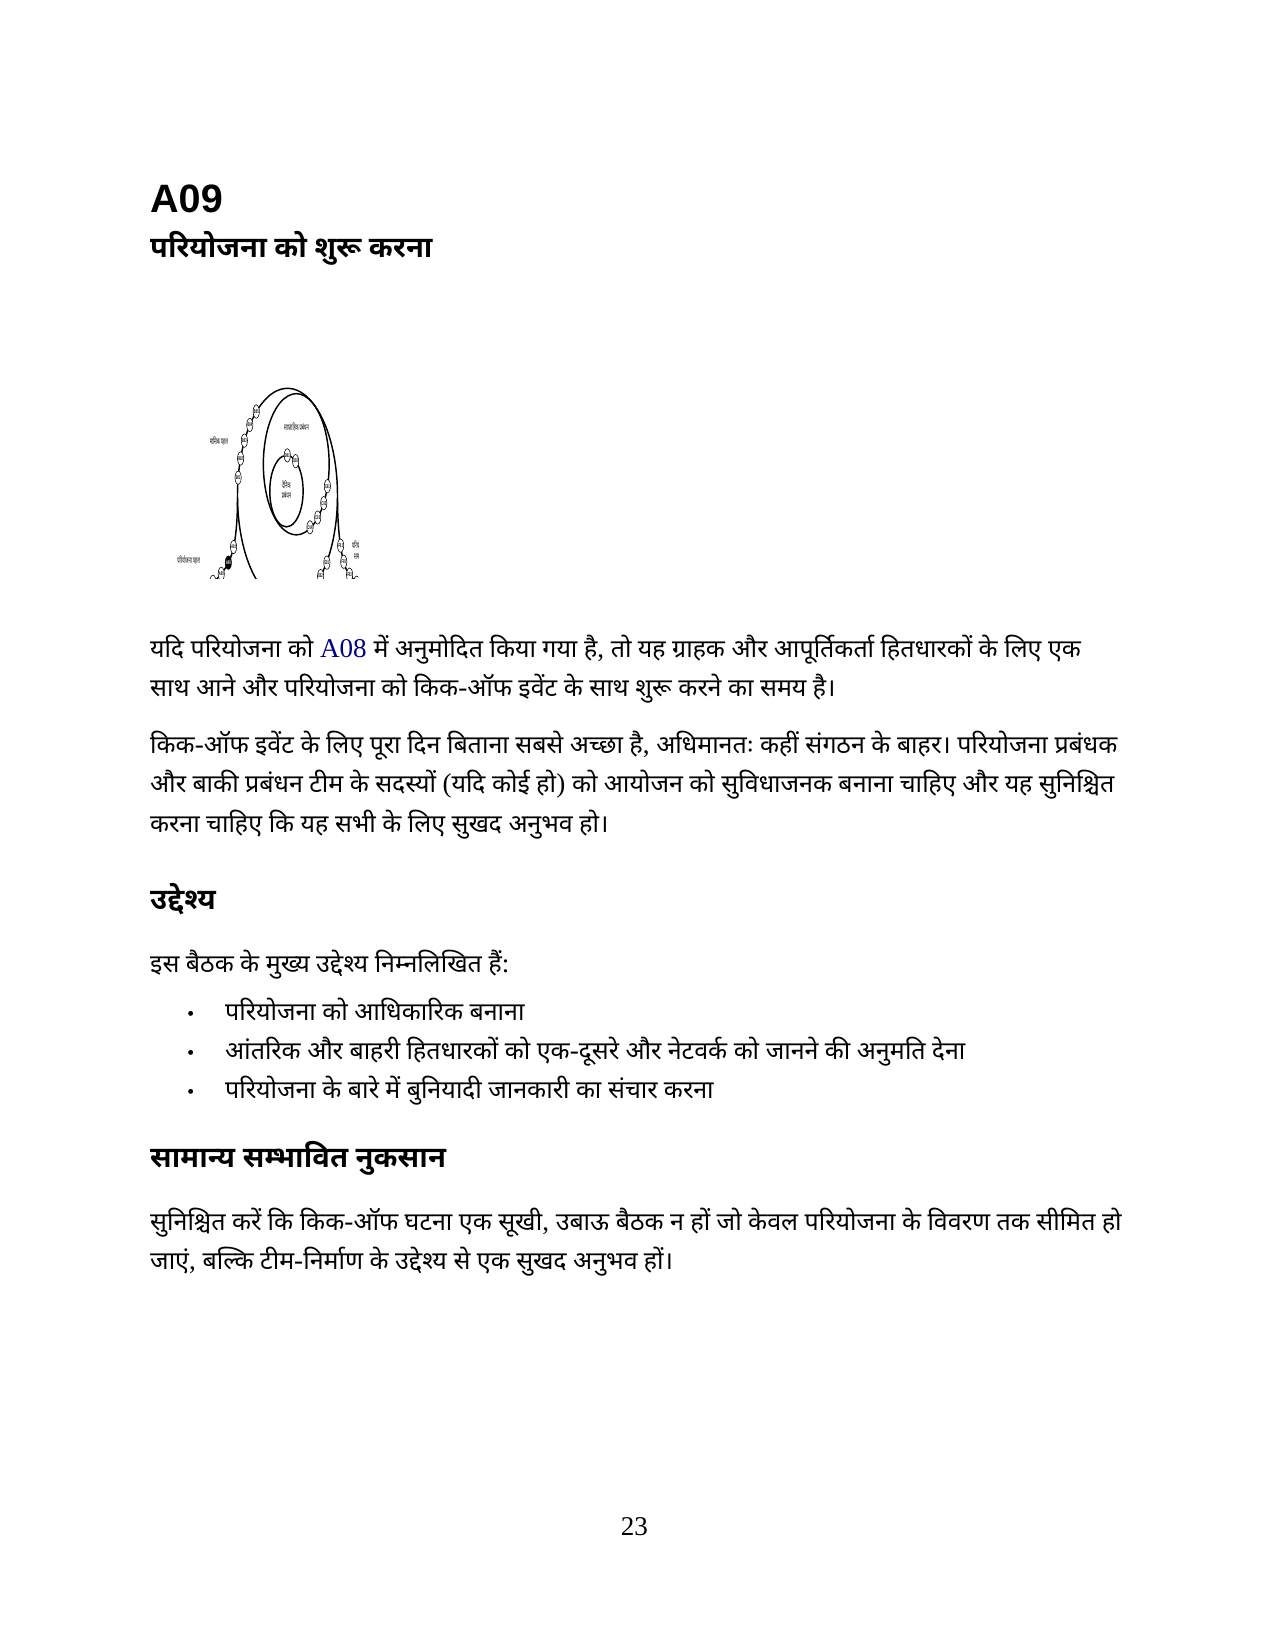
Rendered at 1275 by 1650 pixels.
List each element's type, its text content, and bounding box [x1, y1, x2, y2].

subtitle उद्देश्य [150, 878, 1125, 918]
text किक-ऑफ इवेंट के लिए पूरा दिन बिताना सबसे अच्छा है, अधिमानतः कहीं संगठन के बाहर। परियोजना प्रबंधक और बाकी प्रबंधन टीम के सदस्यों (यदि कोई हो) को आयोजन को सुविधाजनक बनाना चाहिए और यह सुनिश्चित करना चाहिए कि यह सभी के लिए सुखद अनुभव हो। [150, 727, 1125, 839]
list परियोजना को आधिकारिक बनाना [187, 994, 1125, 1028]
text सुनिश्चित करें कि किक-ऑफ घटना एक सूखी, उबाऊ बैठक न हों जो केवल परियोजना के विवरण तक सीमित हो जाएं, बल्कि टीम-निर्माण के उद्देश्य से एक सुखद अनुभव हों। [150, 1203, 1125, 1276]
subtitle A09 परियोजना को शुरू करना [150, 175, 1125, 266]
text यदि परियोजना को A08 में अनुमोदित किया गया है, तो यह ग्राहक और आपूर्तिकर्ता हितधारकों के लिए एक साथ आने और परियोजना को किक-ऑफ इवेंट के साथ शुरू करने का समय है। [150, 631, 1125, 704]
text इस बैठक के मुख्य उद्देश्य निम्नलिखित हैं: [150, 946, 1125, 979]
list आंतरिक और बाहरी हितधारकों को एक-दूसरे और नेटवर्क को जानने की अनुमति देना [187, 1033, 1125, 1067]
subtitle सामान्य सम्भावित नुकसान [150, 1136, 1125, 1176]
list परियोजना के बारे में बुनियादी जानकारी का संचार करना [187, 1072, 1125, 1106]
